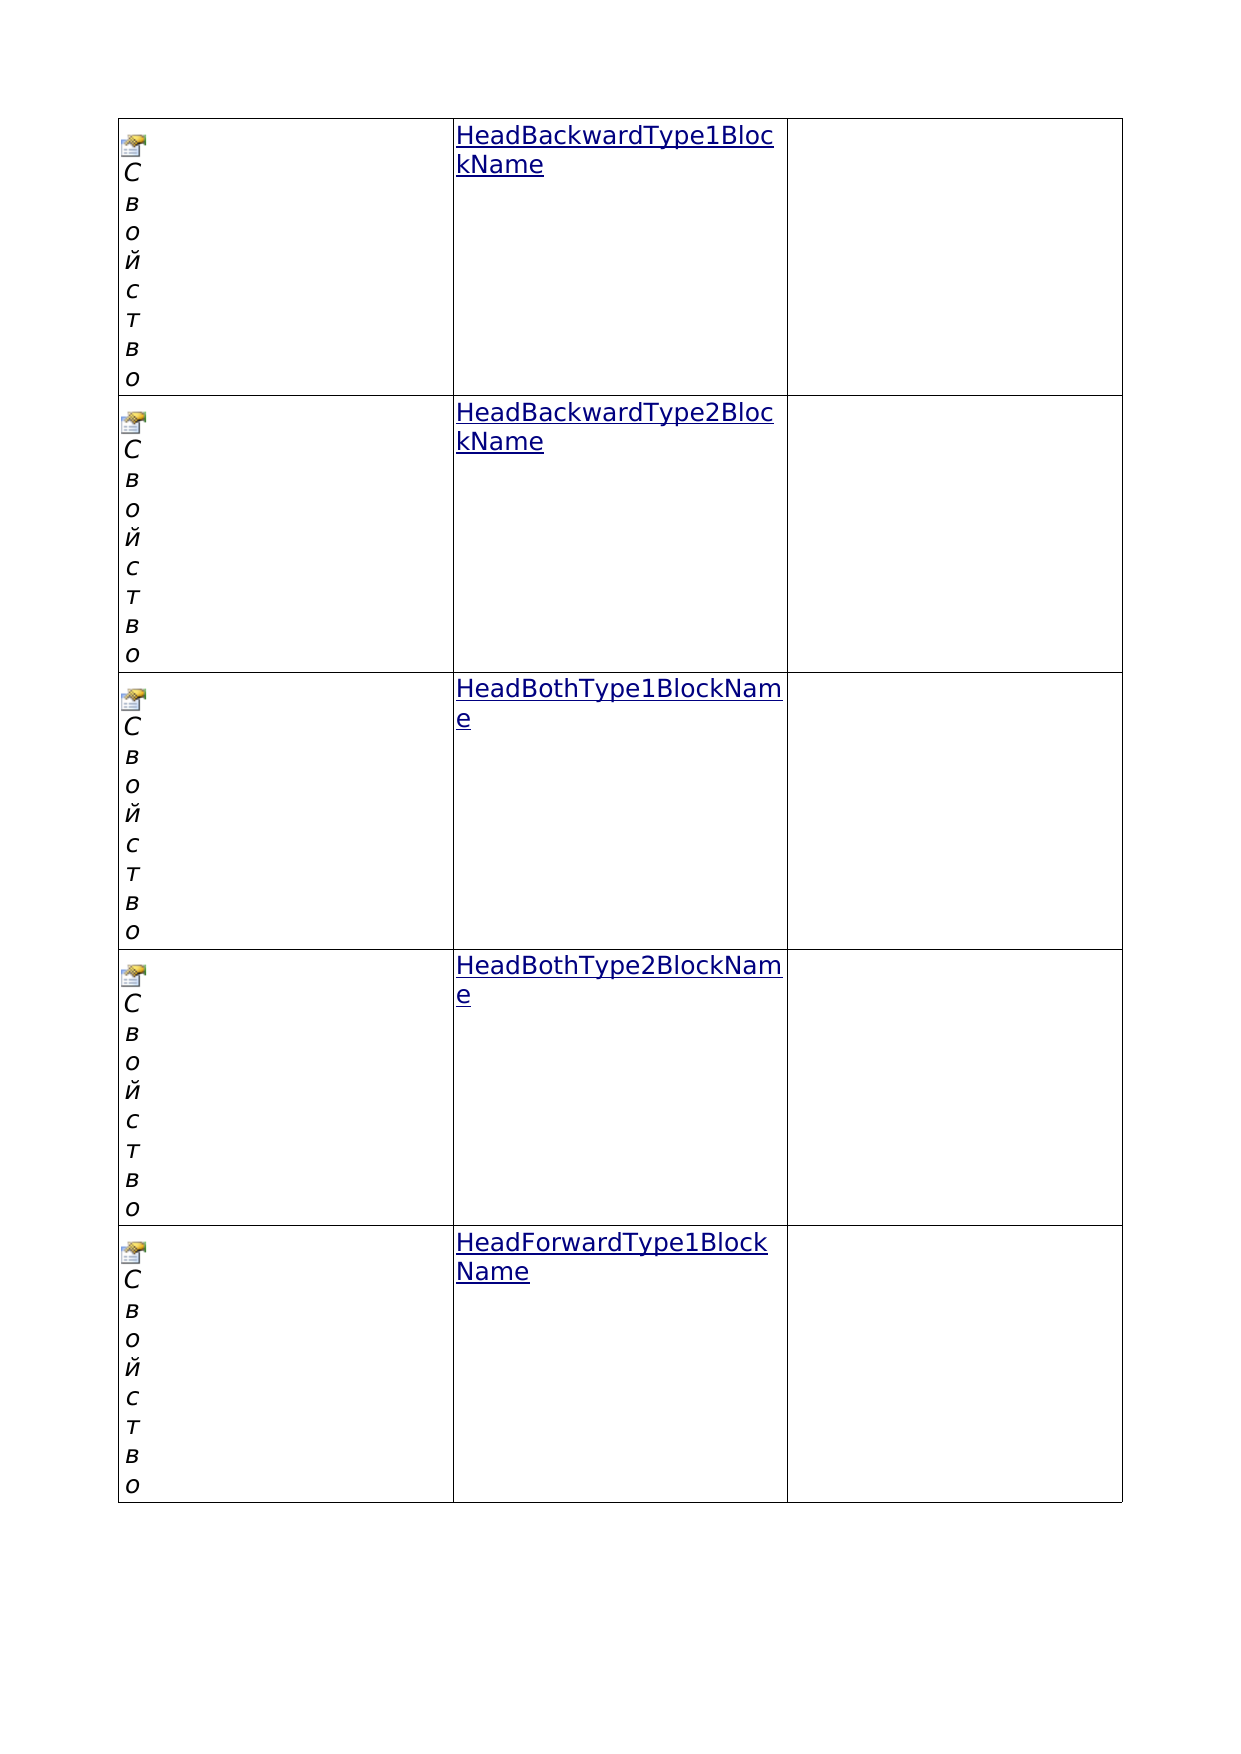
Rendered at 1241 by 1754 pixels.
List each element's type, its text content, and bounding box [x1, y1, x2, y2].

table_cell [119, 1226, 453, 1502]
table_cell HeadBackwardType2BlockName [454, 396, 787, 672]
table_cell [788, 119, 1122, 395]
table_cell [788, 950, 1122, 1225]
picture [121, 1240, 147, 1266]
picture [121, 687, 147, 713]
table_cell [119, 673, 453, 948]
table_cell [788, 396, 1122, 672]
picture [121, 410, 147, 436]
picture [121, 963, 147, 989]
picture [121, 133, 147, 159]
table_cell [119, 396, 453, 672]
table_cell [119, 950, 453, 1225]
table_cell HeadBothType1BlockName [454, 673, 787, 948]
table_cell [788, 673, 1122, 948]
table_cell HeadForwardType1BlockName [454, 1226, 787, 1502]
table_cell [788, 1226, 1122, 1502]
table_cell [119, 119, 453, 395]
table_cell HeadBothType2BlockName [454, 950, 787, 1225]
table_cell HeadBackwardType1BlockName [454, 119, 787, 395]
